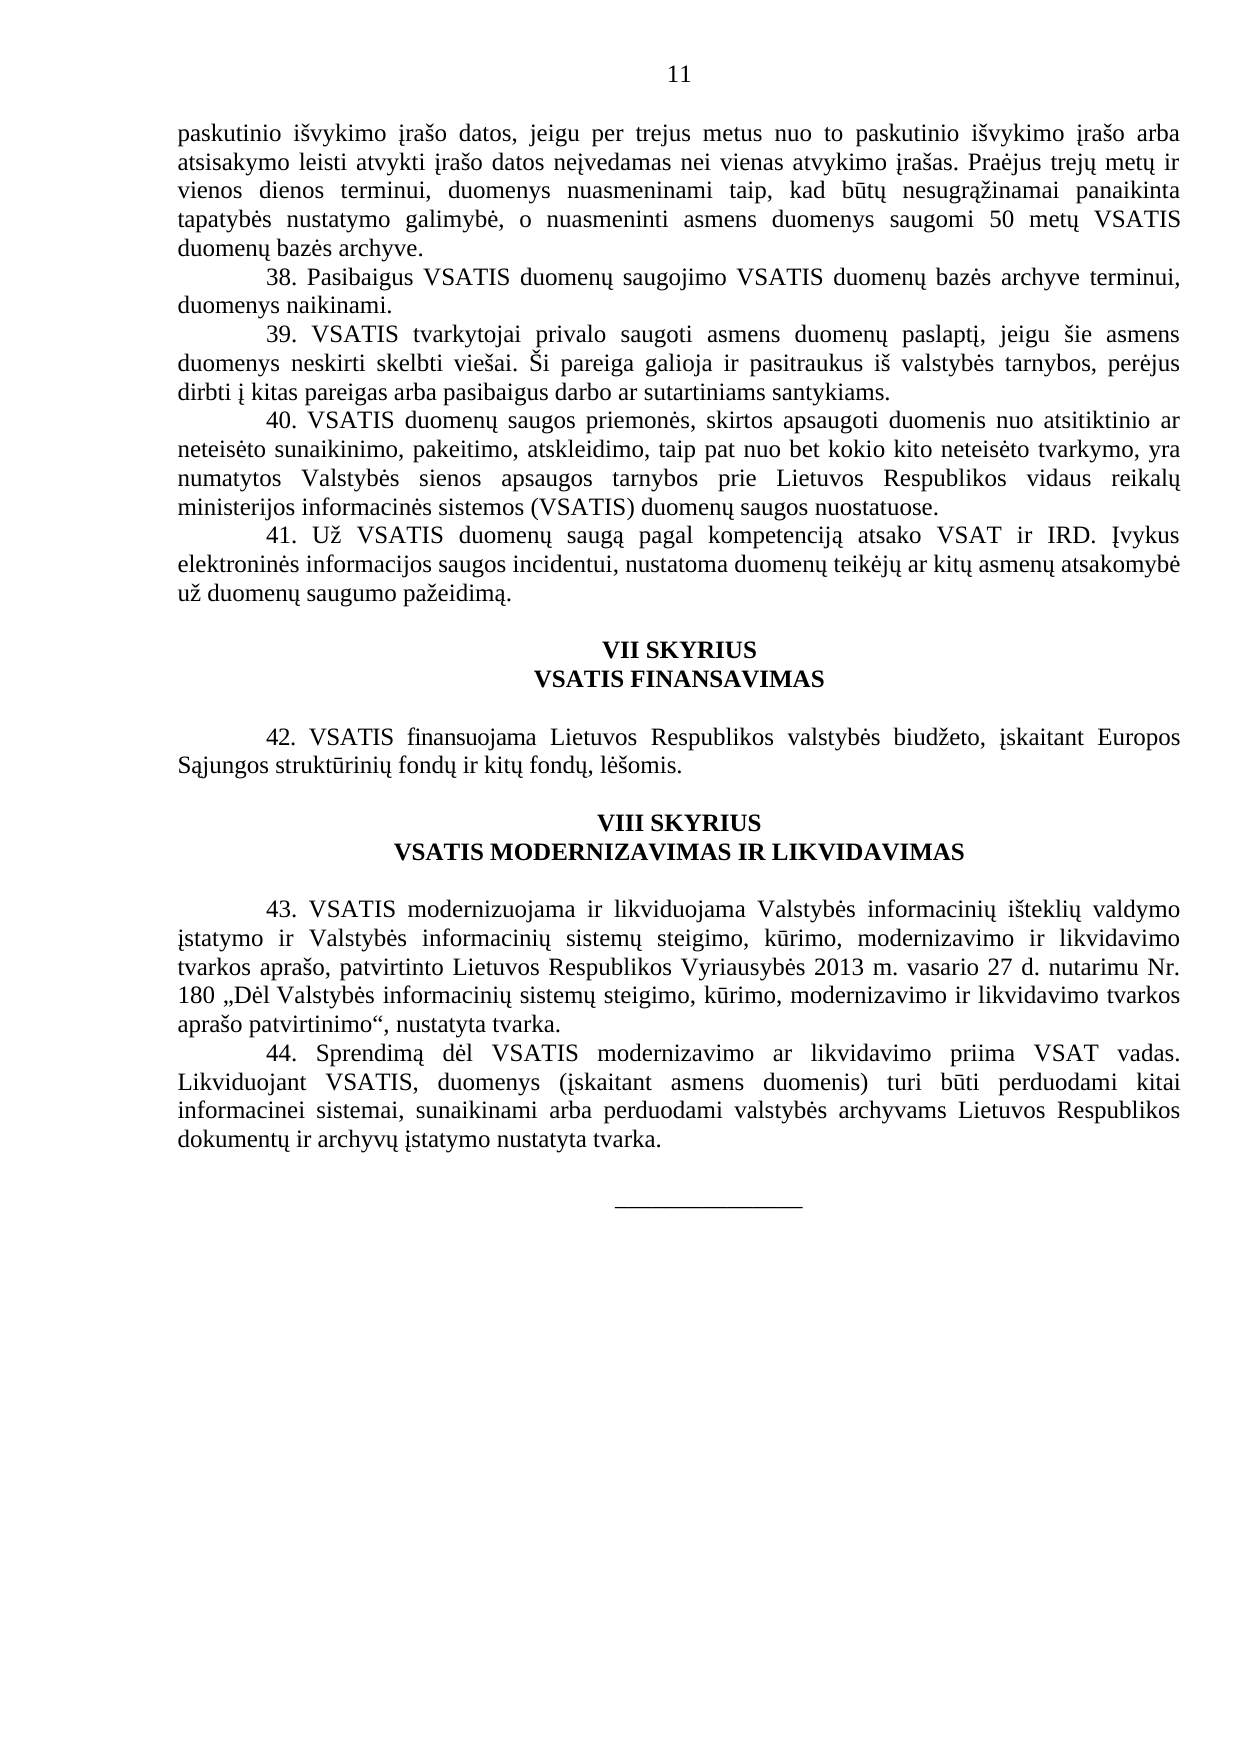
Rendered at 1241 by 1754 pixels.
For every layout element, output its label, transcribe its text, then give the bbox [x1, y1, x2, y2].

text 43. VSATIS modernizuojama ir likviduojama Valstybės informacinių išteklių valdymo įstatymo ir Valstybės informacinių sistemų steigimo, kūrimo, modernizavimo ir likvidavimo tvarkos aprašo, patvirtinto Lietuvos Respublikos Vyriausybės 2013 m. vasario 27 d. nutarimu Nr. 180 „Dėl Valstybės informacinių sistemų steigimo, kūrimo, modernizavimo ir likvidavimo tvarkos aprašo patvirtinimo“, nustatyta tvarka. [177, 894, 1181, 1038]
text paskutinio išvykimo įrašo datos, jeigu per trejus metus nuo to paskutinio išvykimo įrašo arba atsisakymo leisti atvykti įrašo datos neįvedamas nei vienas atvykimo įrašas. Praėjus trejų metų ir vienos dienos terminui, duomenys nuasmeninami taip, kad būtų nesugrąžinamai panaikinta tapatybės nustatymo galimybė, o nuasmeninti asmens duomenys saugomi 50 metų VSATIS duomenų bazės archyve. [177, 118, 1181, 262]
text 44. Sprendimą dėl VSATIS modernizavimo ar likvidavimo priima VSAT vadas. Likviduojant VSATIS, duomenys (įskaitant asmens duomenis) turi būti perduodami kitai informacinei sistemai, sunaikinami arba perduodami valstybės archyvams Lietuvos Respublikos dokumentų ir archyvų įstatymo nustatyta tvarka. [177, 1038, 1181, 1153]
text 41. Už VSATIS duomenų saugą pagal kompetenciją atsako VSAT ir IRD. Įvykus elektroninės informacijos saugos incidentui, nustatoma duomenų teikėjų ar kitų asmenų atsakomybė už duomenų saugumo pažeidimą. [177, 521, 1181, 607]
text VSATIS FINANSAVIMAS [177, 664, 1181, 693]
text VII SKYRIUS [177, 636, 1181, 664]
text 38. Pasibaigus VSATIS duomenų saugojimo VSATIS duomenų bazės archyve terminui, duomenys naikinami. [177, 262, 1181, 319]
text 39. VSATIS tvarkytojai privalo saugoti asmens duomenų paslaptį, jeigu šie asmens duomenys neskirti skelbti viešai. Ši pareiga galioja ir pasitraukus iš valstybės tarnybos, perėjus dirbti į kitas pareigas arba pasibaigus darbo ar sutartiniams santykiams. [177, 319, 1181, 406]
text VIII SKYRIUS [177, 808, 1181, 837]
text VSATIS MODERNIZAVIMAS IR LIKVIDAVIMAS [177, 837, 1181, 866]
text 40. VSATIS duomenų saugos priemonės, skirtos apsaugoti duomenis nuo atsitiktinio ar neteisėto sunaikinimo, pakeitimo, atskleidimo, taip pat nuo bet kokio kito neteisėto tvarkymo, yra numatytos Valstybės sienos apsaugos tarnybos prie Lietuvos Respublikos vidaus reikalų ministerijos informacinės sistemos (VSATIS) duomenų saugos nuostatuose. [177, 406, 1181, 521]
text 42. VSATIS finansuojama Lietuvos Respublikos valstybės biudžeto, įskaitant Europos Sąjungos struktūrinių fondų ir kitų fondų, lėšomis. [177, 722, 1181, 779]
text _______________ [177, 1182, 1181, 1211]
